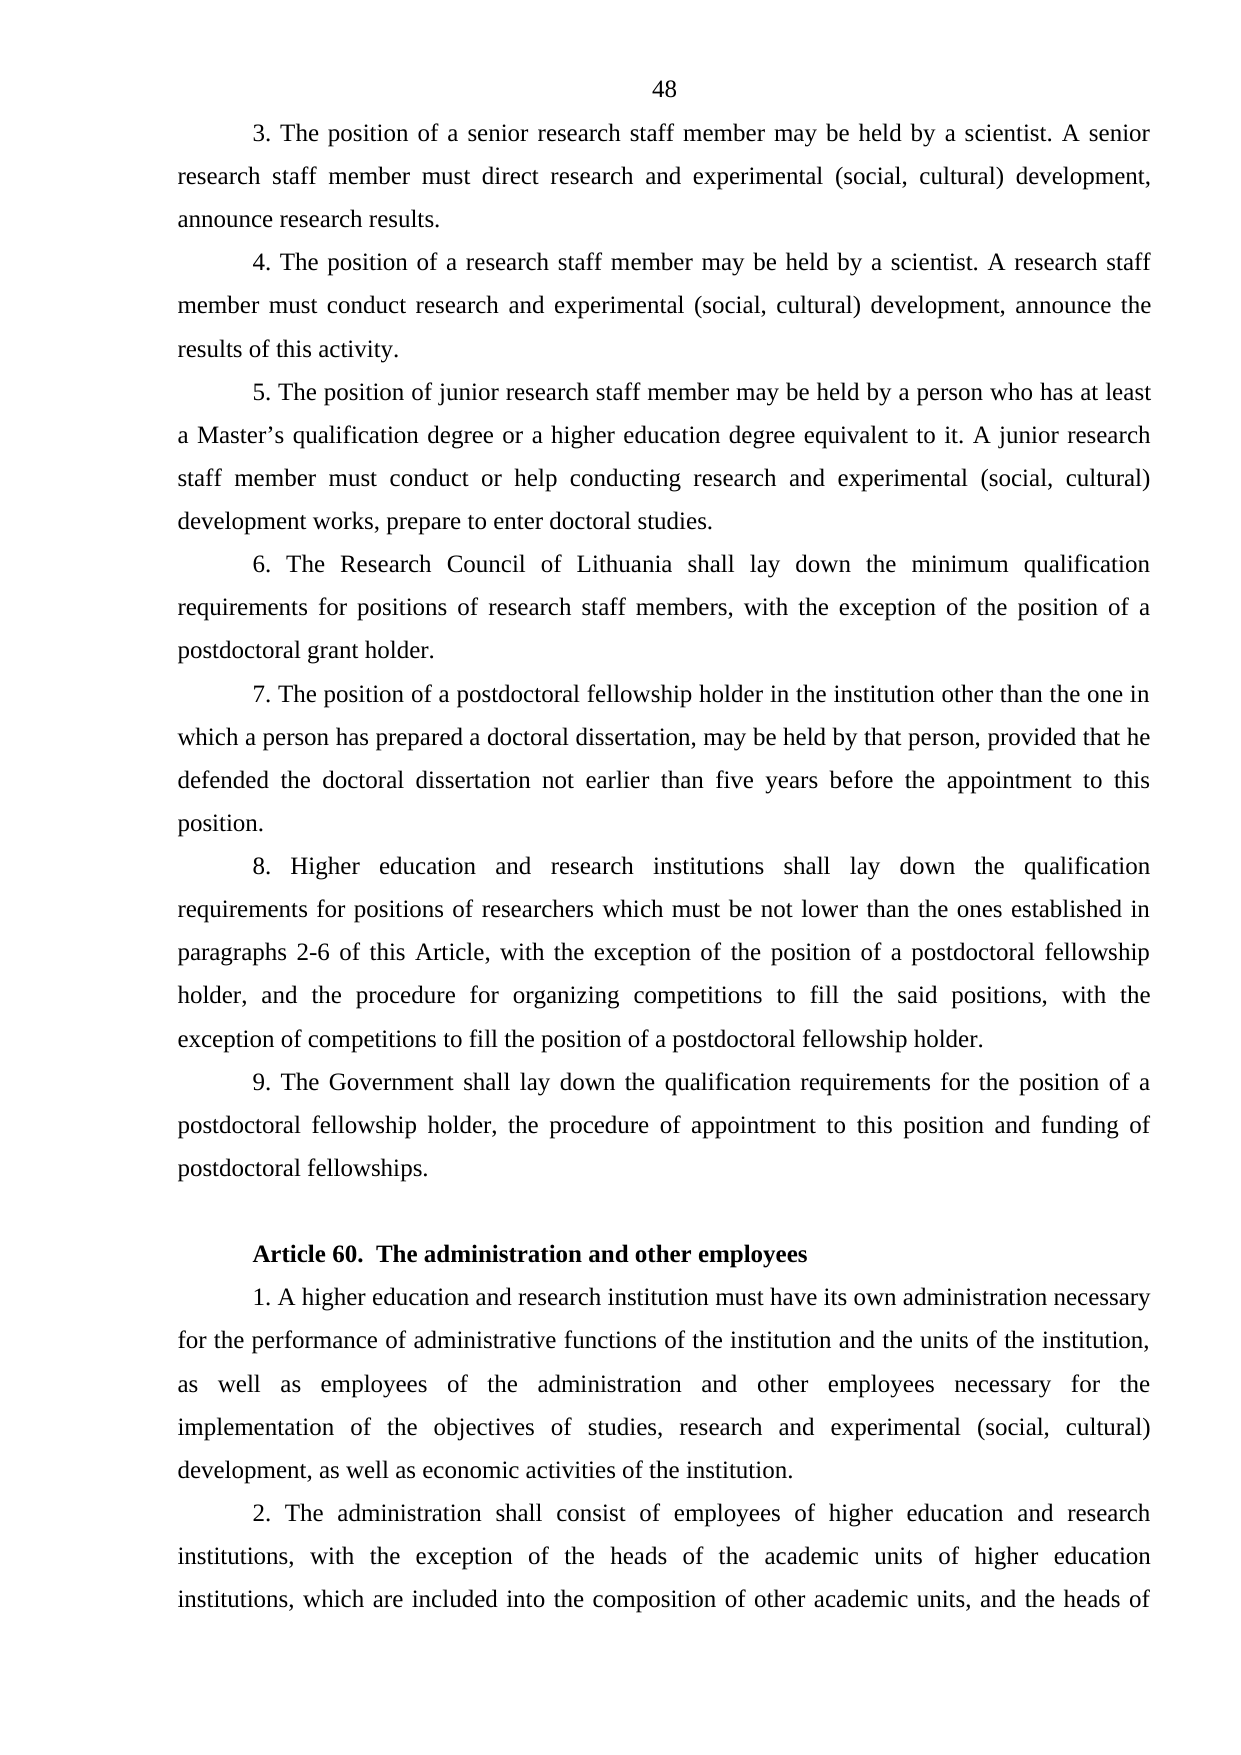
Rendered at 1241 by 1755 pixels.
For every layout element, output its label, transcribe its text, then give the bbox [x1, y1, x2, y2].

text 6. The Research Council of Lithuania shall lay down the minimum qualification requirements for positions of research staff members, with the exception of the position of a postdoctoral grant holder. [177, 549, 1152, 664]
text 4. The position of a research staff member may be held by a scientist. A research staff member must conduct research and experimental (social, cultural) development, announce the results of this activity. [177, 247, 1152, 362]
text Article 60. The administration and other employees [177, 1239, 1152, 1268]
text 2. The administration shall consist of employees of higher education and research institutions, with the exception of the heads of the academic units of higher education institutions, which are included into the composition of other academic units, and the heads of [177, 1498, 1152, 1613]
text 7. The position of a postdoctoral fellowship holder in the institution other than the one in which a person has prepared a doctoral dissertation, may be held by that person, provided that he defended the doctoral dissertation not earlier than five years before the appointment to this position. [177, 679, 1152, 837]
text 5. The position of junior research staff member may be held by a person who has at least a Master’s qualification degree or a higher education degree equivalent to it. A junior research staff member must conduct or help conducting research and experimental (social, cultural) development works, prepare to enter doctoral studies. [177, 377, 1152, 535]
text 8. Higher education and research institutions shall lay down the qualification requirements for positions of researchers which must be not lower than the ones established in paragraphs 2-6 of this Article, with the exception of the position of a postdoctoral fellowship holder, and the procedure for organizing competitions to fill the said positions, with the exception of competitions to fill the position of a postdoctoral fellowship holder. [177, 851, 1152, 1052]
text 1. A higher education and research institution must have its own administration necessary for the performance of administrative functions of the institution and the units of the institution, as well as employees of the administration and other employees necessary for the implementation of the objectives of studies, research and experimental (social, cultural) development, as well as economic activities of the institution. [177, 1282, 1152, 1484]
text 3. The position of a senior research staff member may be held by a scientist. A senior research staff member must direct research and experimental (social, cultural) development, announce research results. [177, 118, 1152, 233]
text 9. The Government shall lay down the qualification requirements for the position of a postdoctoral fellowship holder, the procedure of appointment to this position and funding of postdoctoral fellowships. [177, 1067, 1152, 1182]
